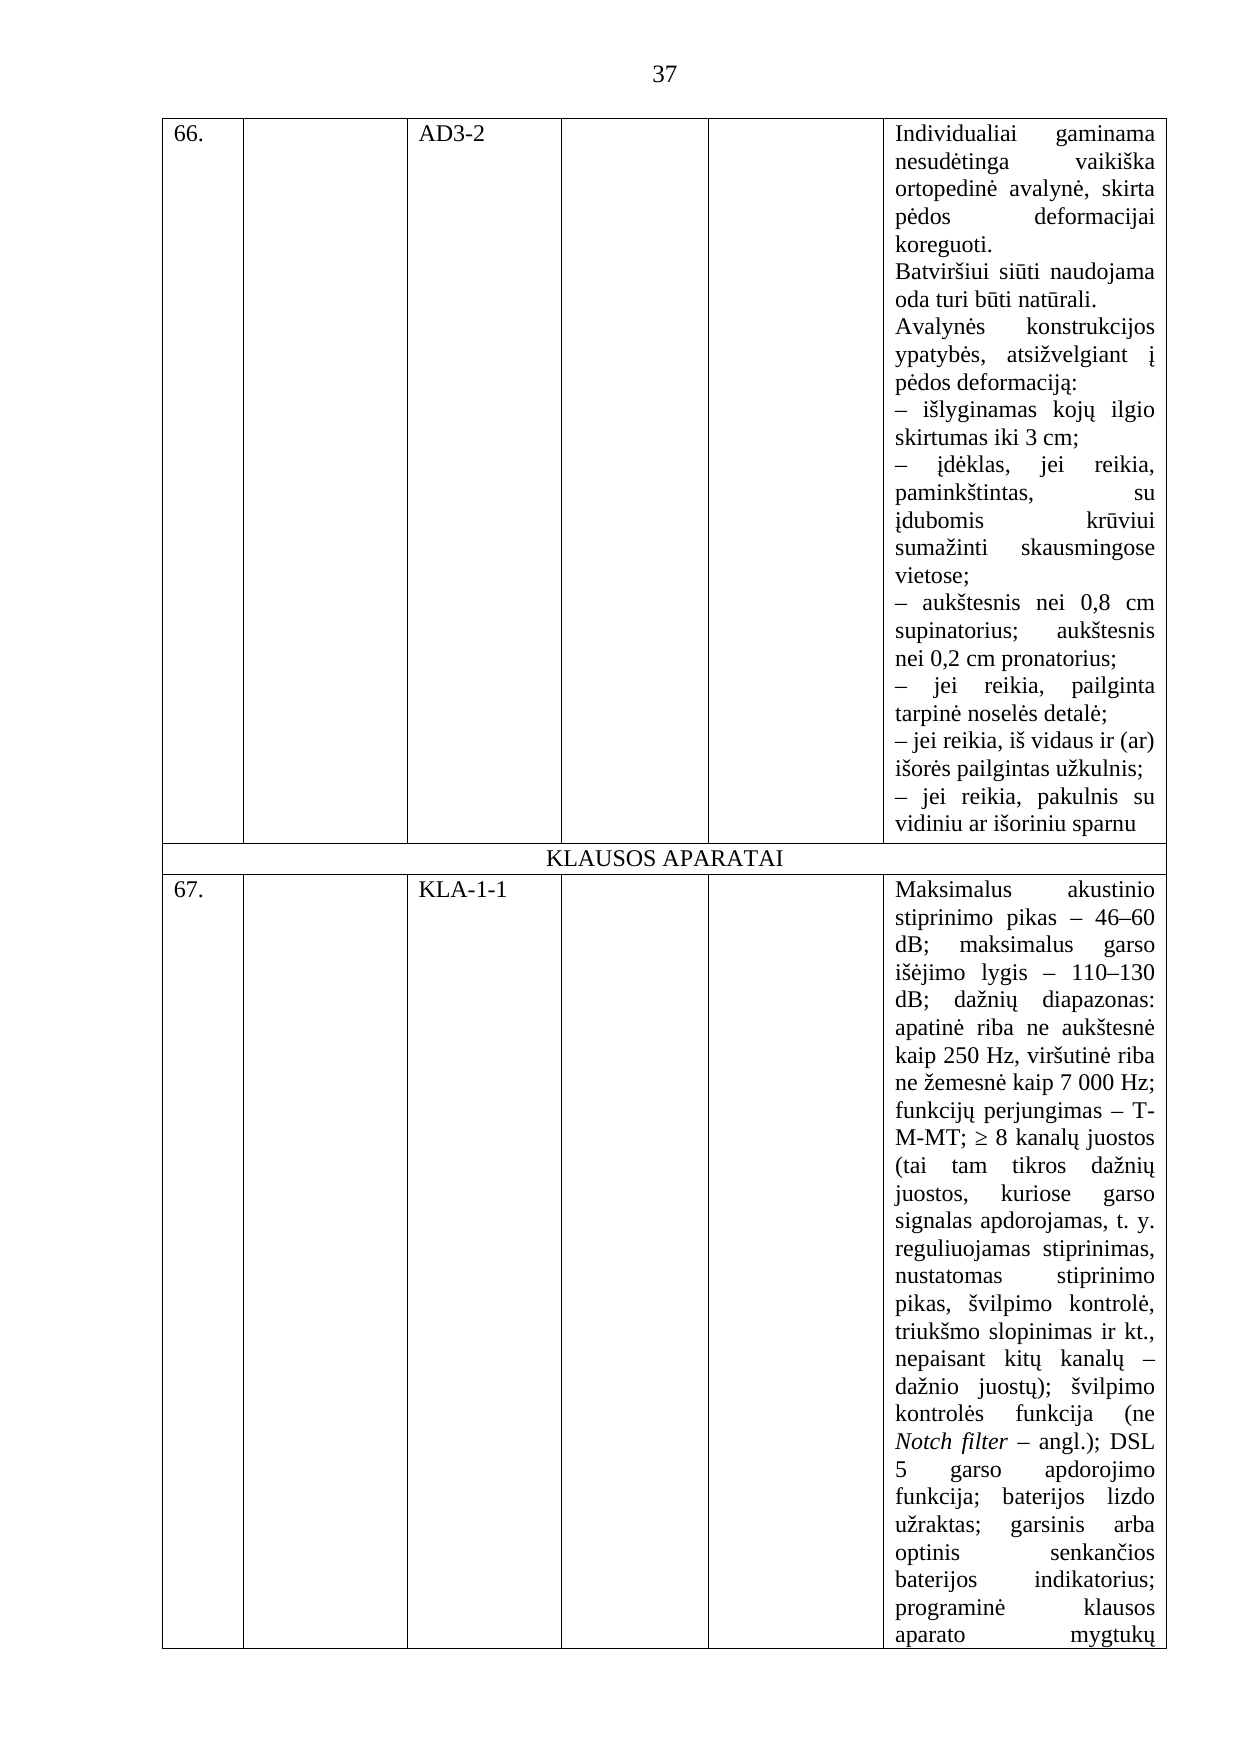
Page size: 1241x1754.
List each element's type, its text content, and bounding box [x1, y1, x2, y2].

table_cell [562, 875, 708, 1648]
table_cell Maksimalus akustinio stiprinimo pikas – 46‒60 dB; maksimalus garso išėjimo lygis – 110‒130 dB; dažnių diapazonas: apatinė riba ne aukštesnė kaip 250 Hz, viršutinė riba ne žemesnė kaip 7 000 Hz; funkcijų perjungimas – T-M-MT; ≥ 8 kanalų juostos (tai tam tikros dažnių juostos, kuriose garso signalas apdorojamas, t. y. reguliuojamas stiprinimas, nustatomas stiprinimo pikas, švilpimo kontrolė, triukšmo slopinimas ir kt., nepaisant kitų kanalų ‒ dažnio juostų); švilpimo kontrolės funkcija (ne Notch filter ‒ angl.); DSL 5 garso apdorojimo funkcija; baterijos lizdo užraktas; garsinis arba optinis senkančios baterijos indikatorius; programinė klausos aparato mygtukų [884, 875, 1166, 1648]
table_cell [244, 119, 407, 843]
table_cell KLAUSOS APARATAI [163, 844, 1166, 874]
table_cell [709, 119, 883, 843]
table_cell KLA-1-1 [408, 875, 561, 1648]
table_cell 67. [163, 875, 243, 1648]
table_cell Individualiai gaminama nesudėtinga vaikiška ortopedinė avalynė, skirta pėdos deformacijai koreguoti. Batviršiui siūti naudojama oda turi būti natūrali. Avalynės konstrukcijos ypatybės, atsižvelgiant į pėdos deformaciją: – išlyginamas kojų ilgio skirtumas iki 3 cm; – įdėklas, jei reikia, paminkštintas, su įdubomis krūviui sumažinti skausmingose vietose; – aukštesnis nei 0,8 cm supinatorius; aukštesnis nei 0,2 cm pronatorius; – jei reikia, pailginta tarpinė noselės detalė; – jei reikia, iš vidaus ir (ar) išorės pailgintas užkulnis; – jei reikia, pakulnis su vidiniu ar išoriniu sparnu [884, 119, 1166, 843]
table_cell [562, 119, 708, 843]
table_cell [244, 875, 407, 1648]
table_cell AD3-2 [408, 119, 561, 843]
table_cell 66. [163, 119, 243, 843]
table_cell [709, 875, 883, 1648]
